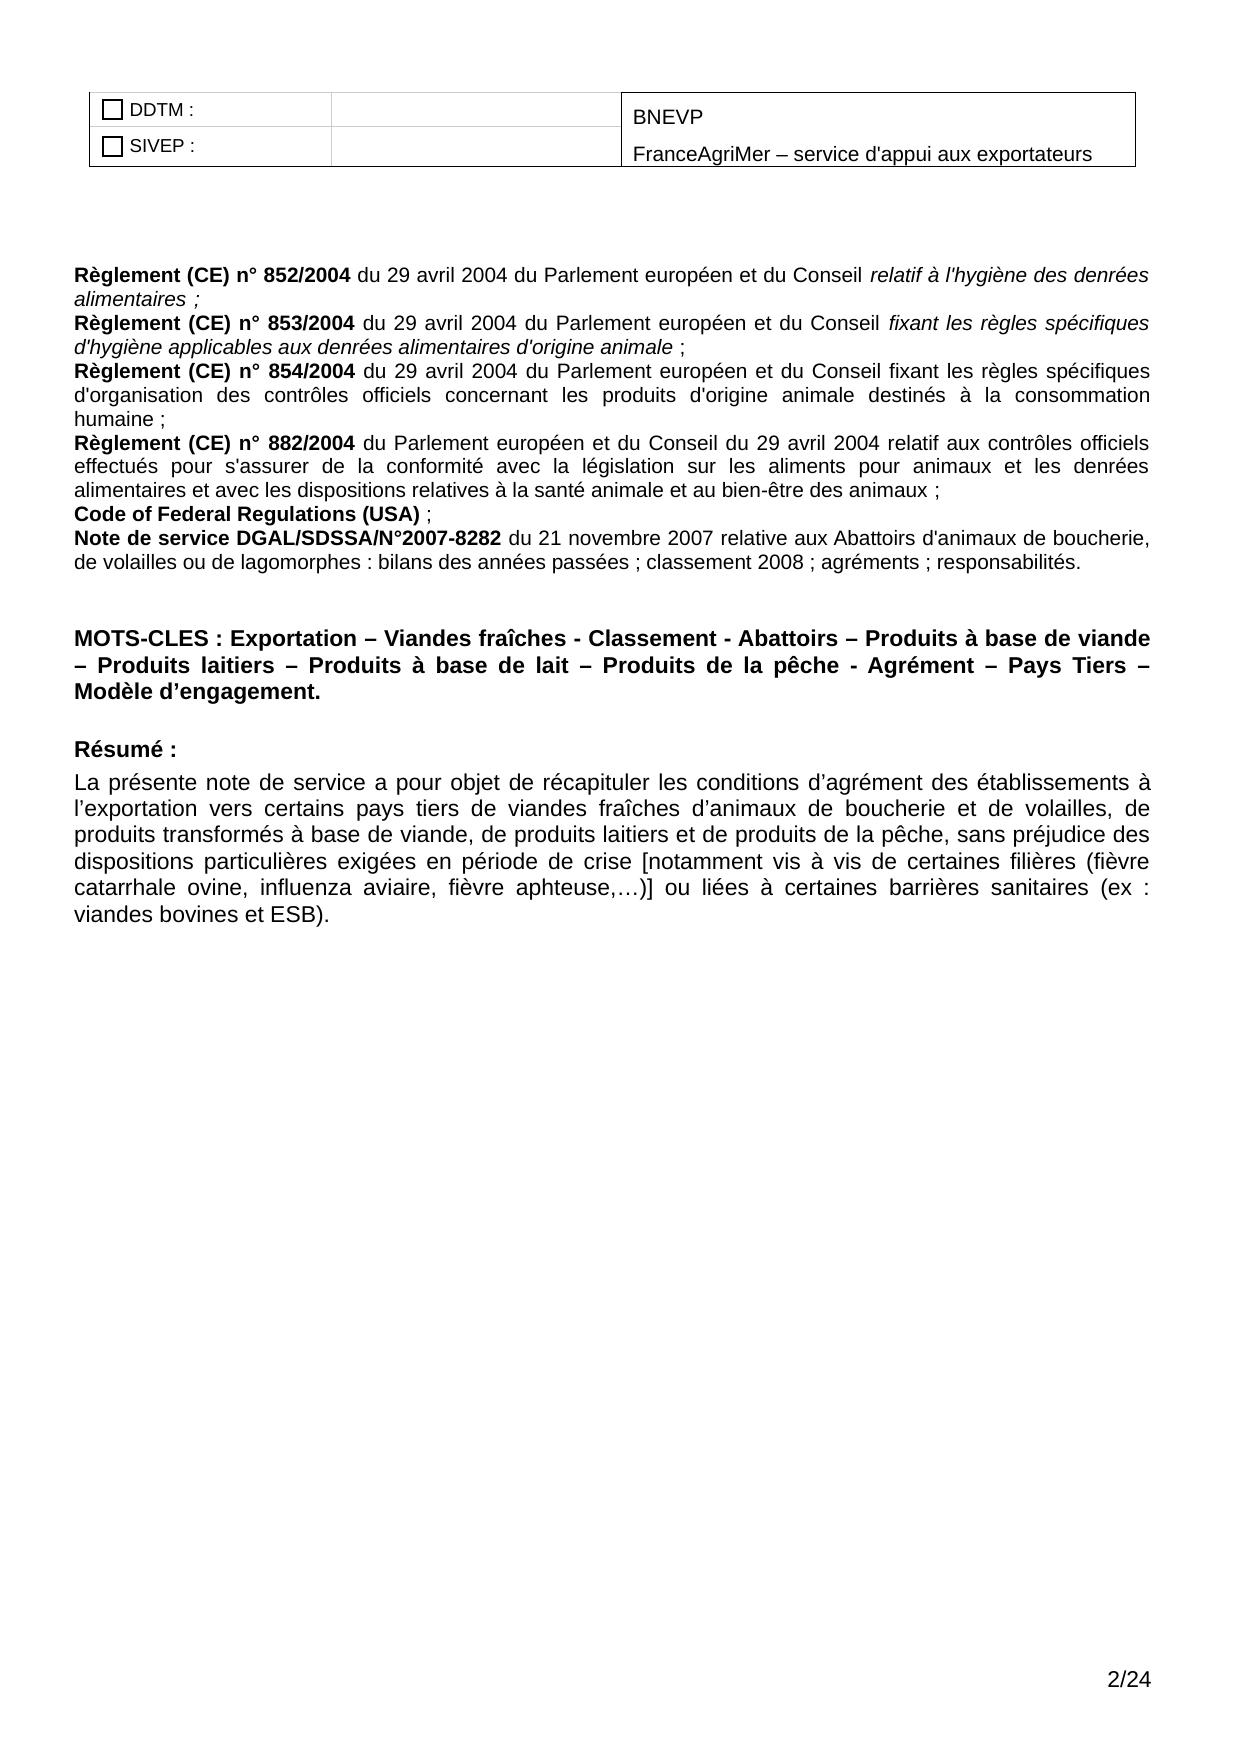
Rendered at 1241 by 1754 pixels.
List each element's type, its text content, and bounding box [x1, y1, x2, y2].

text Note de service DGAL/SDSSA/N°2007-8282 du 21 novembre 2007 relative aux Abattoirs d'animaux de boucherie, de volailles ou de lagomorphes : bilans des années passées ; classement 2008 ; agréments ; responsabilités. [74, 526, 1151, 574]
text Règlement (CE) n° 854/2004 du 29 avril 2004 du Parlement européen et du Conseil fixant les règles spécifiques d'organisation des contrôles officiels concernant les produits d'origine animale destinés à la consommation humaine ; [74, 358, 1151, 430]
table_cell [198, 93, 331, 126]
table_cell [332, 93, 621, 126]
text Règlement (CE) n° 882/2004 du Parlement européen et du Conseil du 29 avril 2004 relatif aux contrôles officiels effectués pour s'assurer de la conformité avec la législation sur les aliments pour animaux et les denrées alimentaires et avec les dispositions relatives à la santé animale et au bien-être des animaux ; [74, 430, 1151, 502]
text Règlement (CE) n° 853/2004 du 29 avril 2004 du Parlement européen et du Conseil fixant les règles spécifiques d'hygiène applicables aux denrées alimentaires d'origine animale ; [74, 311, 1151, 358]
table_cell [90, 93, 101, 126]
table_cell [332, 127, 621, 166]
text Code of Federal Regulations (USA) ; [74, 502, 1151, 526]
text Règlement (CE) n° 852/2004 du 29 avril 2004 du Parlement européen et du Conseil relatif à l'hygiène des denrées alimentaires ; [74, 263, 1151, 311]
text MOTS-CLES : Exportation – Viandes fraîches - Classement - Abattoirs – Produits à base de viande – Produits laitiers – Produits à base de lait – Produits de la pêche - Agrément – Pays Tiers – Modèle d’engagement. [74, 625, 1151, 704]
table_cell [90, 127, 331, 166]
text La présente note de service a pour objet de récapituler les conditions d’agrément des établissements à l’exportation vers certains pays tiers de viandes fraîches d’animaux de boucherie et de volailles, de produits transformés à base de viande, de produits laitiers et de produits de la pêche, sans préjudice des dispositions particulières exigées en période de crise [notamment vis à vis de certaines filières (fièvre catarrhale ovine, influenza aviaire, fièvre aphteuse,…)] ou liées à certaines barrières sanitaires (ex : viandes bovines et ESB). [74, 769, 1151, 927]
text Résumé : [74, 736, 1151, 762]
table_cell BNEVP FranceAgriMer – service d'appui aux exportateurs [622, 93, 1135, 166]
